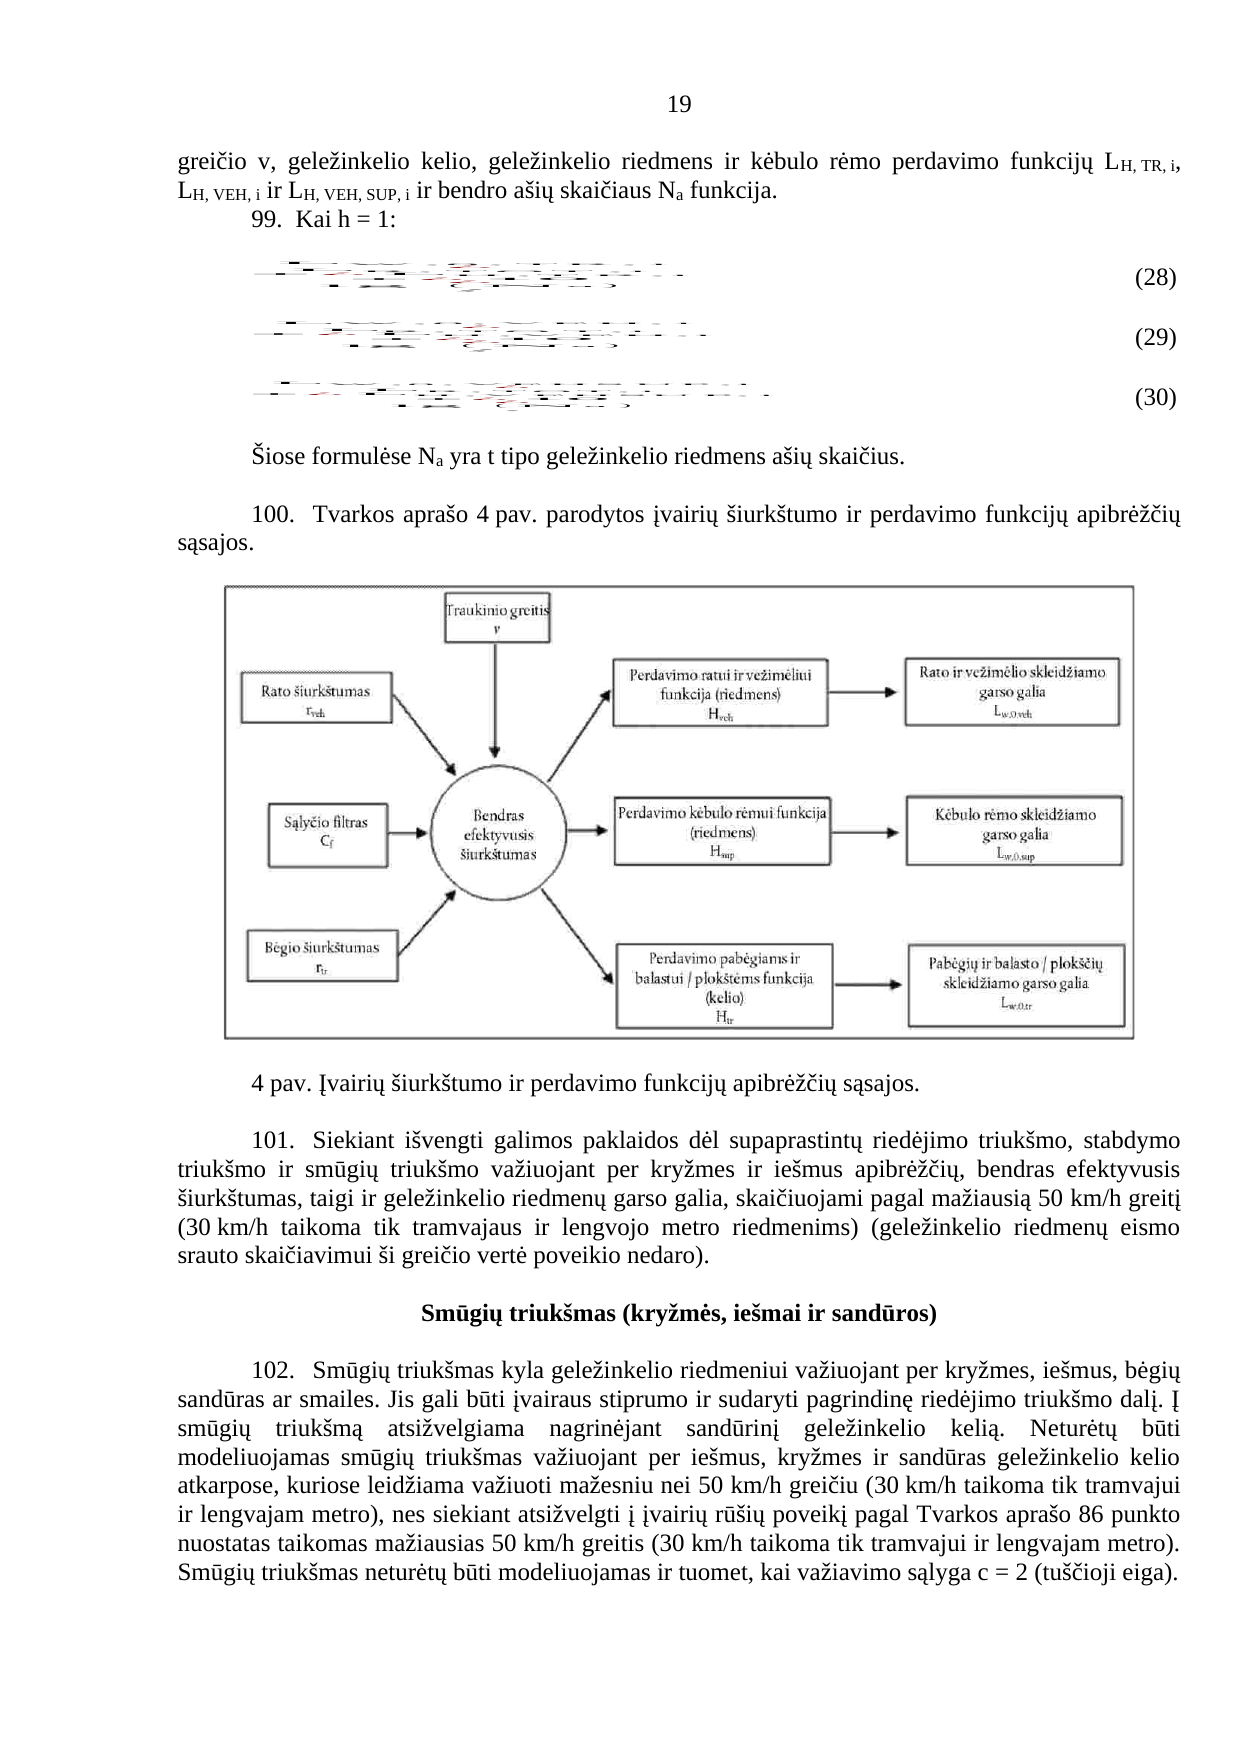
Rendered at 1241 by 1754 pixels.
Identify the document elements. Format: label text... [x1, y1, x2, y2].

table_header 30 [1143, 381, 1168, 412]
table_header 28 [1143, 261, 1168, 292]
table_header ( [1135, 381, 1143, 412]
text 101. Siekiant išvengti galimos paklaidos dėl supaprastintų riedėjimo triukšmo, stabdymo triukšmo ir smūgių triukšmo važiuojant per kryžmes ir iešmus apibrėžčių, bendras efektyvusis šiurkštumas, taigi ir geležinkelio riedmenų garso galia, skaičiuojami pagal mažiausią 50 km/h greitį (30 km/h taikoma tik tramvajaus ir lengvojo metro riedmenims) (geležinkelio riedmenų eismo srauto skaičiavimui ši greičio vertė poveikio nedaro). [177, 1126, 1181, 1269]
text 99. Kai h = 1: [177, 204, 1181, 232]
table_header 29 [1143, 321, 1168, 352]
text greičio v, geležinkelio kelio, geležinkelio riedmens ir kėbulo rėmo perdavimo funkcijų LH, TR, i, LH, VEH, i ir LH, VEH, SUP, i ir bendro ašių skaičiaus Na funkcija. [177, 146, 1181, 204]
text 100. Tvarkos aprašo 4 pav. parodytos įvairių šiurkštumo ir perdavimo funkcijų apibrėžčių sąsajos. [177, 499, 1181, 556]
table_header ( [1135, 321, 1143, 352]
table_header [177, 321, 1135, 352]
text 102. Smūgių triukšmas kyla geležinkelio riedmeniui važiuojant per kryžmes, iešmus, bėgių sandūras ar smailes. Jis gali būti įvairaus stiprumo ir sudaryti pagrindinę riedėjimo triukšmo dalį. Į smūgių triukšmą atsižvelgiama nagrinėjant sandūrinį geležinkelio kelią. Neturėtų būti modeliuojamas smūgių triukšmas važiuojant per iešmus, kryžmes ir sandūras geležinkelio kelio atkarpose, kuriose leidžiama važiuoti mažesniu nei 50 km/h greičiu (30 km/h taikoma tik tramvajui ir lengvajam metro), nes siekiant atsižvelgti į įvairių rūšių poveikį pagal Tvarkos aprašo 86 punkto nuostatas taikomas mažiausias 50 km/h greitis (30 km/h taikoma tik tramvajui ir lengvajam metro). Smūgių triukšmas neturėtų būti modeliuojamas ir tuomet, kai važiavimo sąlyga c = 2 (tuščioji eiga). [177, 1356, 1181, 1586]
text 4 pav. Įvairių šiurkštumo ir perdavimo funkcijų apibrėžčių sąsajos. [177, 1068, 1181, 1097]
table_header [177, 261, 1135, 292]
text Smūgių triukšmas (kryžmės, iešmai ir sandūros) [177, 1298, 1181, 1327]
table_header ) [1168, 381, 1182, 412]
table_header ) [1168, 261, 1182, 292]
table_header ) [1168, 321, 1182, 352]
text Šiose formulėse Na yra t tipo geležinkelio riedmens ašių skaičius. [177, 441, 1181, 470]
table_header ( [1135, 261, 1143, 292]
table_header [177, 381, 1135, 412]
